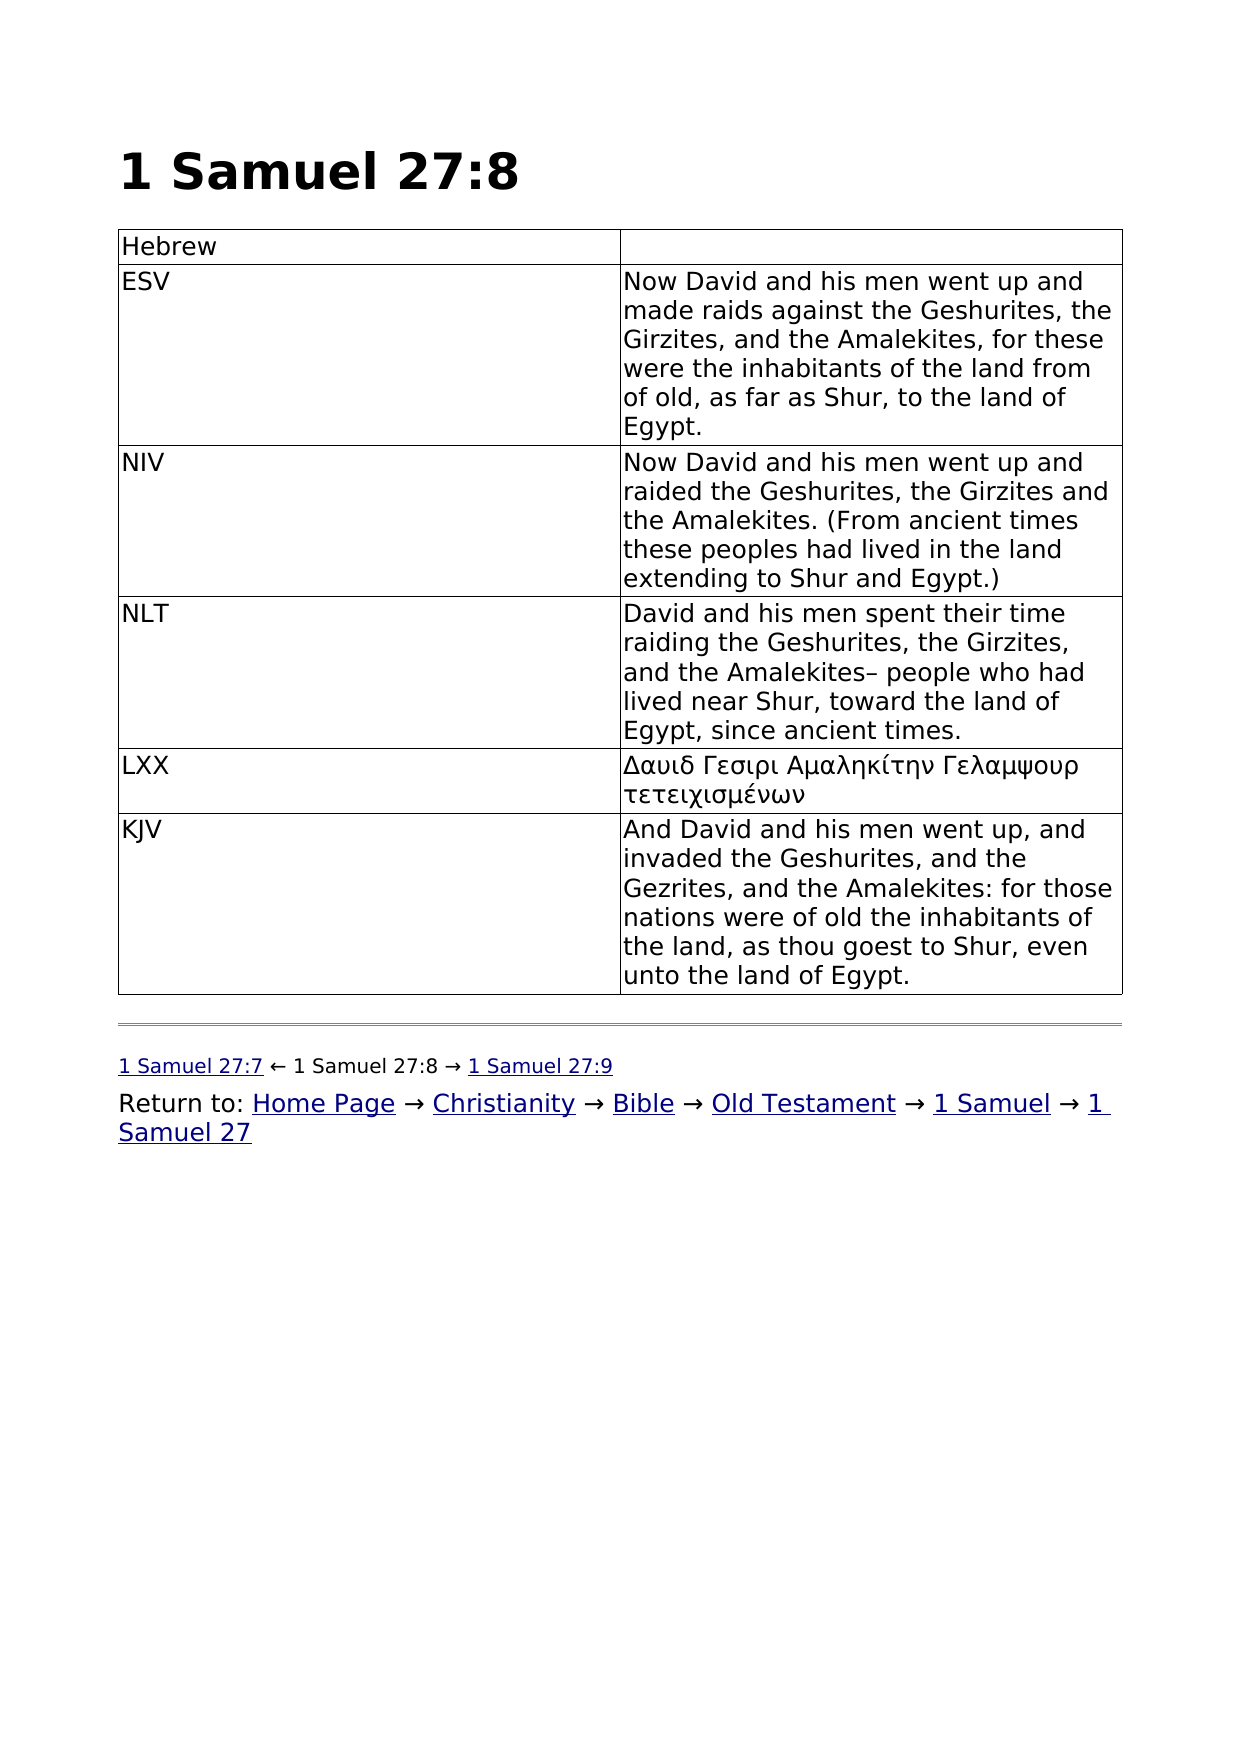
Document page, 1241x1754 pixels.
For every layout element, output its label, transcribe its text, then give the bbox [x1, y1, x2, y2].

text Return to: Home Page → Christianity → Bible → Old Testament → 1 Samuel → 1 Samuel 27 [118, 1089, 1122, 1147]
table_cell NIV [119, 446, 620, 596]
table_cell David and his men spent their time raiding the Geshurites, the Girzites, and the Amalekites– people who had lived near Shur, toward the land of Egypt, since ancient times. [621, 597, 1122, 748]
table_cell LXX [119, 749, 620, 812]
table_cell Now David and his men went up and raided the Geshurites, the Girzites and the Amalekites. (From ancient times these peoples had lived in the land extending to Shur and Egypt.) [621, 446, 1122, 596]
table_header [621, 230, 1122, 264]
subtitle 1 Samuel 27:8 [118, 143, 1122, 201]
table_cell Now David and his men went up and made raids against the Geshurites, the Girzites, and the Amalekites, for these were the inhabitants of the land from of old, as far as Shur, to the land of Egypt. [621, 265, 1122, 445]
table_cell NLT [119, 597, 620, 748]
table_cell And David and his men went up, and invaded the Geshurites, and the Gezrites, and the Amalekites: for those nations were of old the inhabitants of the land, as thou goest to Shur, even unto the land of Egypt. [621, 814, 1122, 993]
table_cell ESV [119, 265, 620, 445]
text 1 Samuel 27:7 ← 1 Samuel 27:8 → 1 Samuel 27:9 [118, 1055, 1122, 1089]
table_cell KJV [119, 814, 620, 993]
table_header Hebrew [119, 230, 620, 264]
table_cell Δαυιδ Γεσιρι Αμαληκίτην Γελαμψουρ τετειχισμένων [621, 749, 1122, 812]
